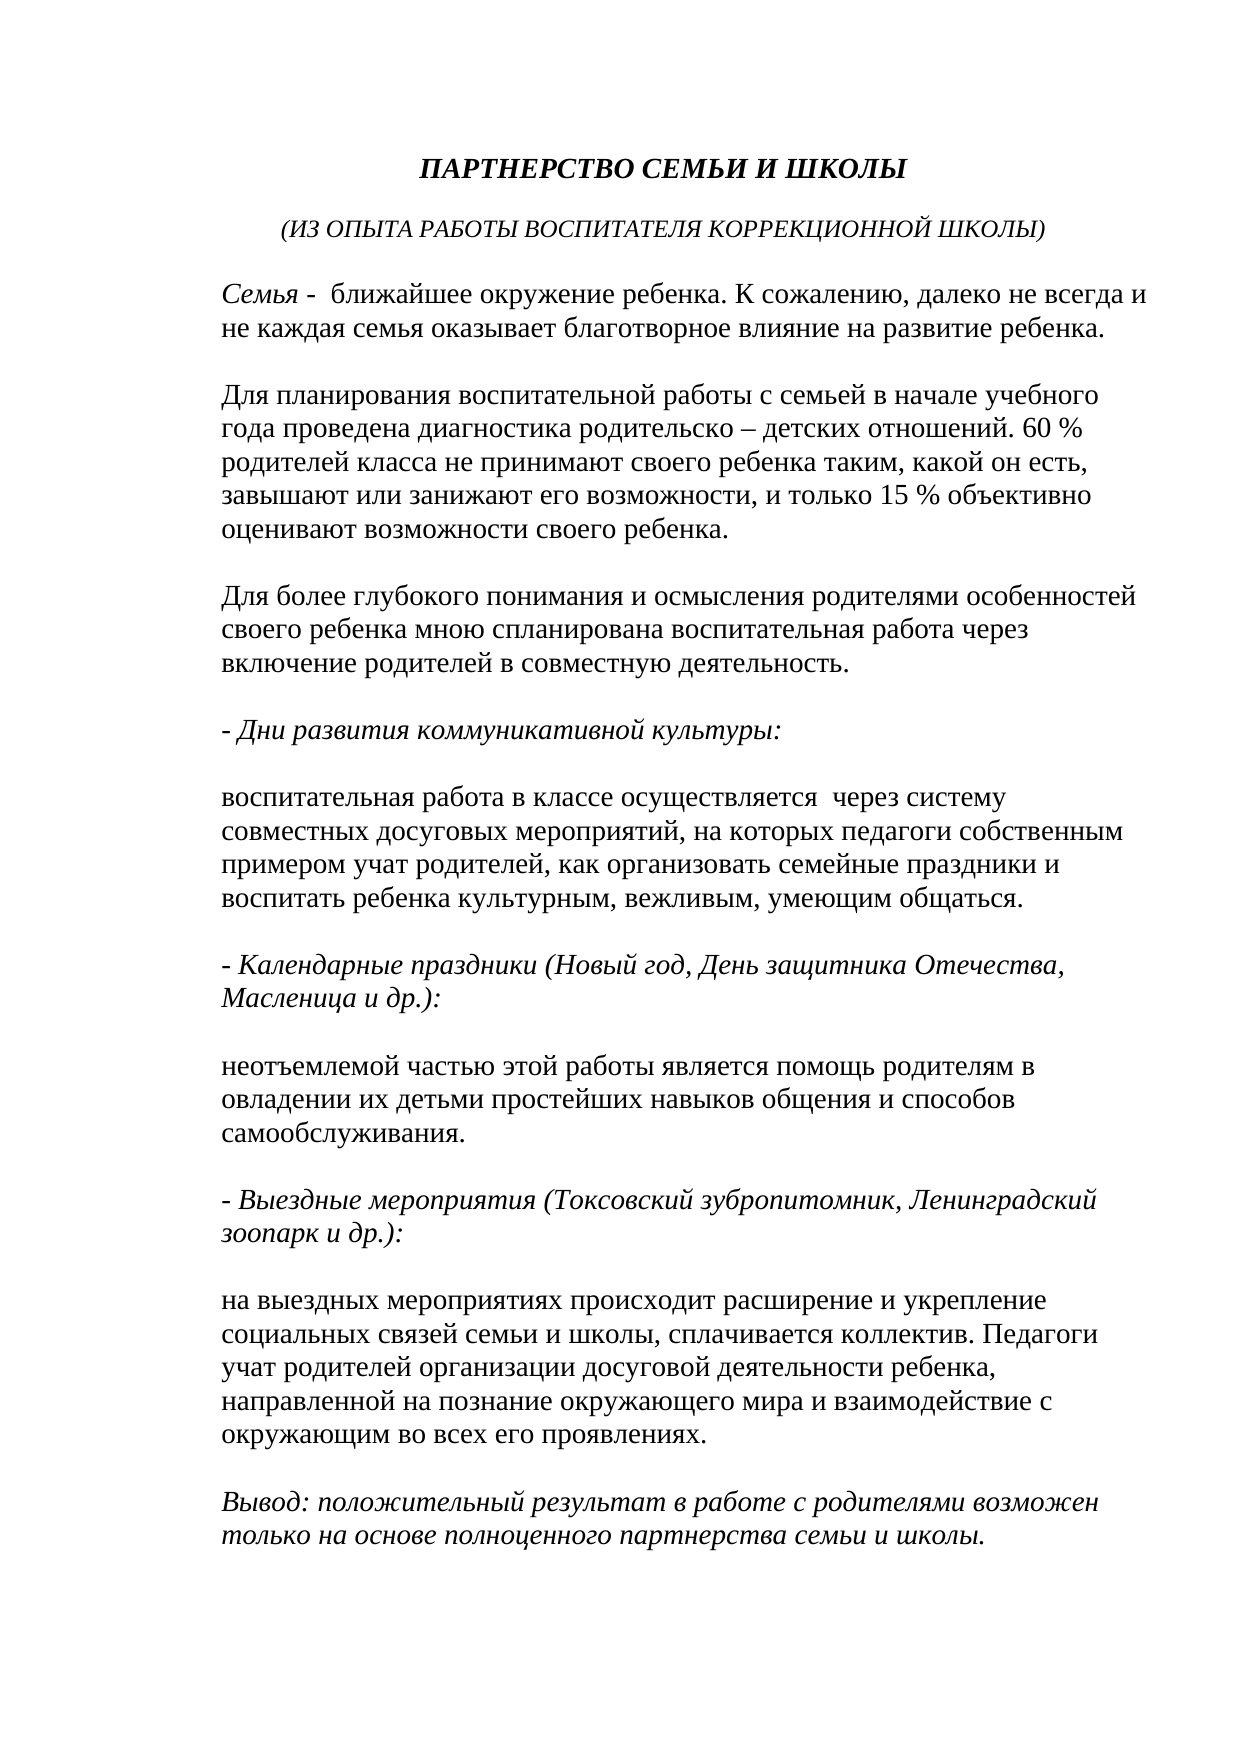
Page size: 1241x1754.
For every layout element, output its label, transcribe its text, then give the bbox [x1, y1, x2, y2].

text самообслуживания. [177, 1115, 1152, 1148]
text воспитать ребенка культурным, вежливым, умеющим общаться. [177, 880, 1152, 913]
text своего ребенка мною спланирована воспитательная работа через [177, 612, 1152, 645]
text овладении их детьми простейших навыков общения и способов [177, 1081, 1152, 1115]
text года проведена диагностика родительско – детских отношений. 60 % [177, 410, 1152, 444]
text воспитательная работа в классе осуществляется через систему [177, 779, 1152, 813]
text Масленица и др.): [177, 981, 1152, 1014]
text оценивают возможности своего ребенка. [177, 511, 1152, 544]
text Для более глубокого понимания и осмысления родителями особенностей [177, 578, 1152, 612]
text учат родителей организации досуговой деятельности ребенка, [177, 1349, 1152, 1383]
text Для планирования воспитательной работы с семьей в начале учебного [177, 377, 1152, 410]
text зоопарк и др.): [177, 1215, 1152, 1249]
text социальных связей семьи и школы, сплачивается коллектив. Педагоги [177, 1316, 1152, 1349]
text только на основе полноценного партнерства семьи и школы. [177, 1517, 1152, 1551]
text неотъемлемой частью этой работы является помощь родителям в [177, 1048, 1152, 1081]
text ПАРТНЕРСТВО СЕМЬИ И ШКОЛЫ [177, 152, 1152, 185]
text - Выездные мероприятия (Токсовский зубропитомник, Ленинградский [177, 1182, 1152, 1215]
text - Дни развития коммуникативной культуры: [177, 712, 1152, 746]
text - Календарные праздники (Новый год, День защитника Отечества, [177, 947, 1152, 981]
text на выездных мероприятиях происходит расширение и укрепление [177, 1282, 1152, 1316]
text включение родителей в совместную деятельность. [177, 645, 1152, 679]
text (ИЗ ОПЫТА РАБОТЫ ВОСПИТАТЕЛЯ КОРРЕКЦИОННОЙ ШКОЛЫ) [177, 214, 1152, 243]
text Вывод: положительный результат в работе с родителями возможен [177, 1484, 1152, 1517]
text примером учат родителей, как организовать семейные праздники и [177, 846, 1152, 880]
text совместных досуговых мероприятий, на которых педагоги собственным [177, 813, 1152, 846]
text Семья - ближайшее окружение ребенка. К сожалению, далеко не всегда и [177, 276, 1152, 310]
text родителей класса не принимают своего ребенка таким, какой он есть, [177, 444, 1152, 477]
text завышают или занижают его возможности, и только 15 % объективно [177, 477, 1152, 511]
text не каждая семья оказывает благотворное влияние на развитие ребенка. [177, 310, 1152, 343]
text направленной на познание окружающего мира и взаимодействие с [177, 1383, 1152, 1417]
text окружающим во всех его проявлениях. [177, 1417, 1152, 1450]
